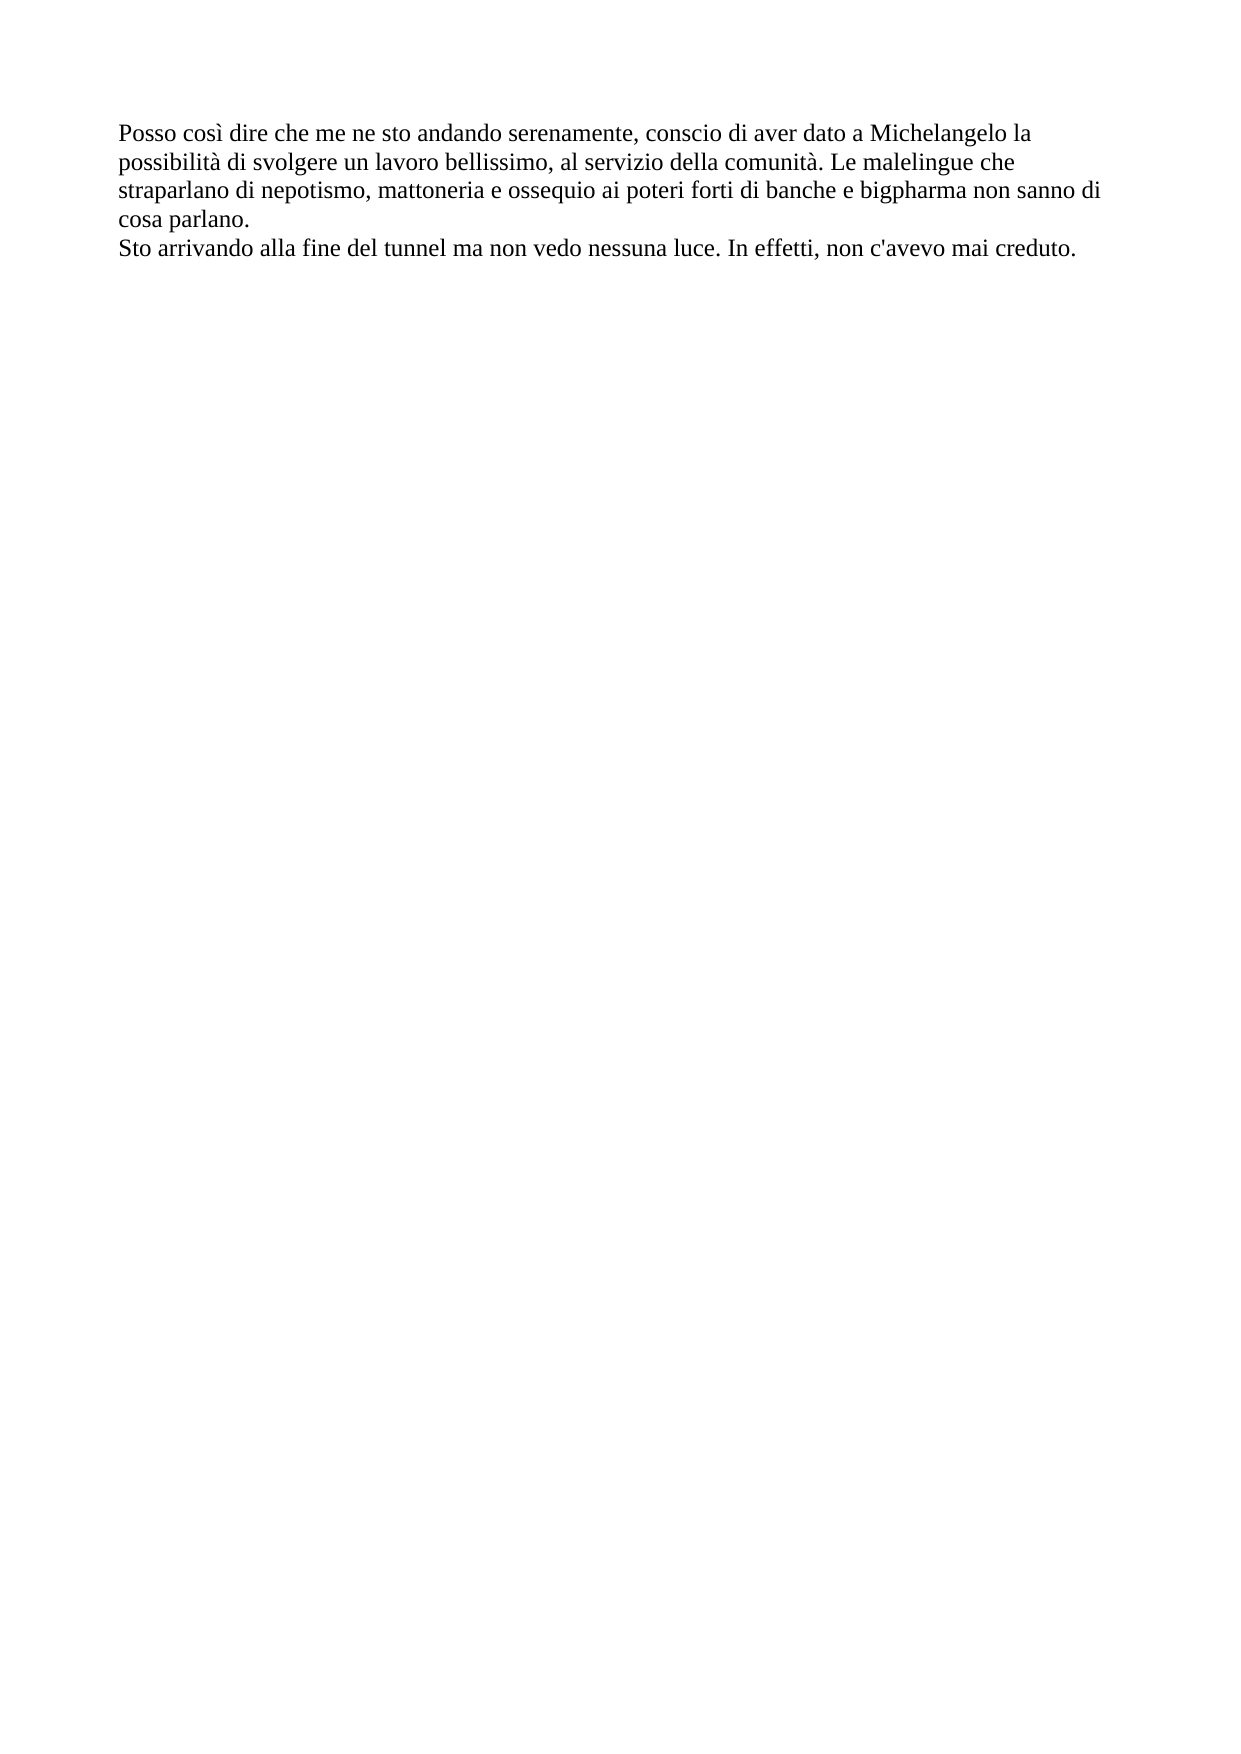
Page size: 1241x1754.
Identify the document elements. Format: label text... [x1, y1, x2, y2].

text Posso così dire che me ne sto andando serenamente, conscio di aver dato a Michelangelo la possibilità di svolgere un lavoro bellissimo, al servizio della comunità. Le malelingue che straparlano di nepotismo, mattoneria e ossequio ai poteri forti di banche e bigpharma non sanno di cosa parlano. [118, 118, 1122, 233]
text Sto arrivando alla fine del tunnel ma non vedo nessuna luce. In effetti, non c'avevo mai creduto. [118, 233, 1122, 262]
